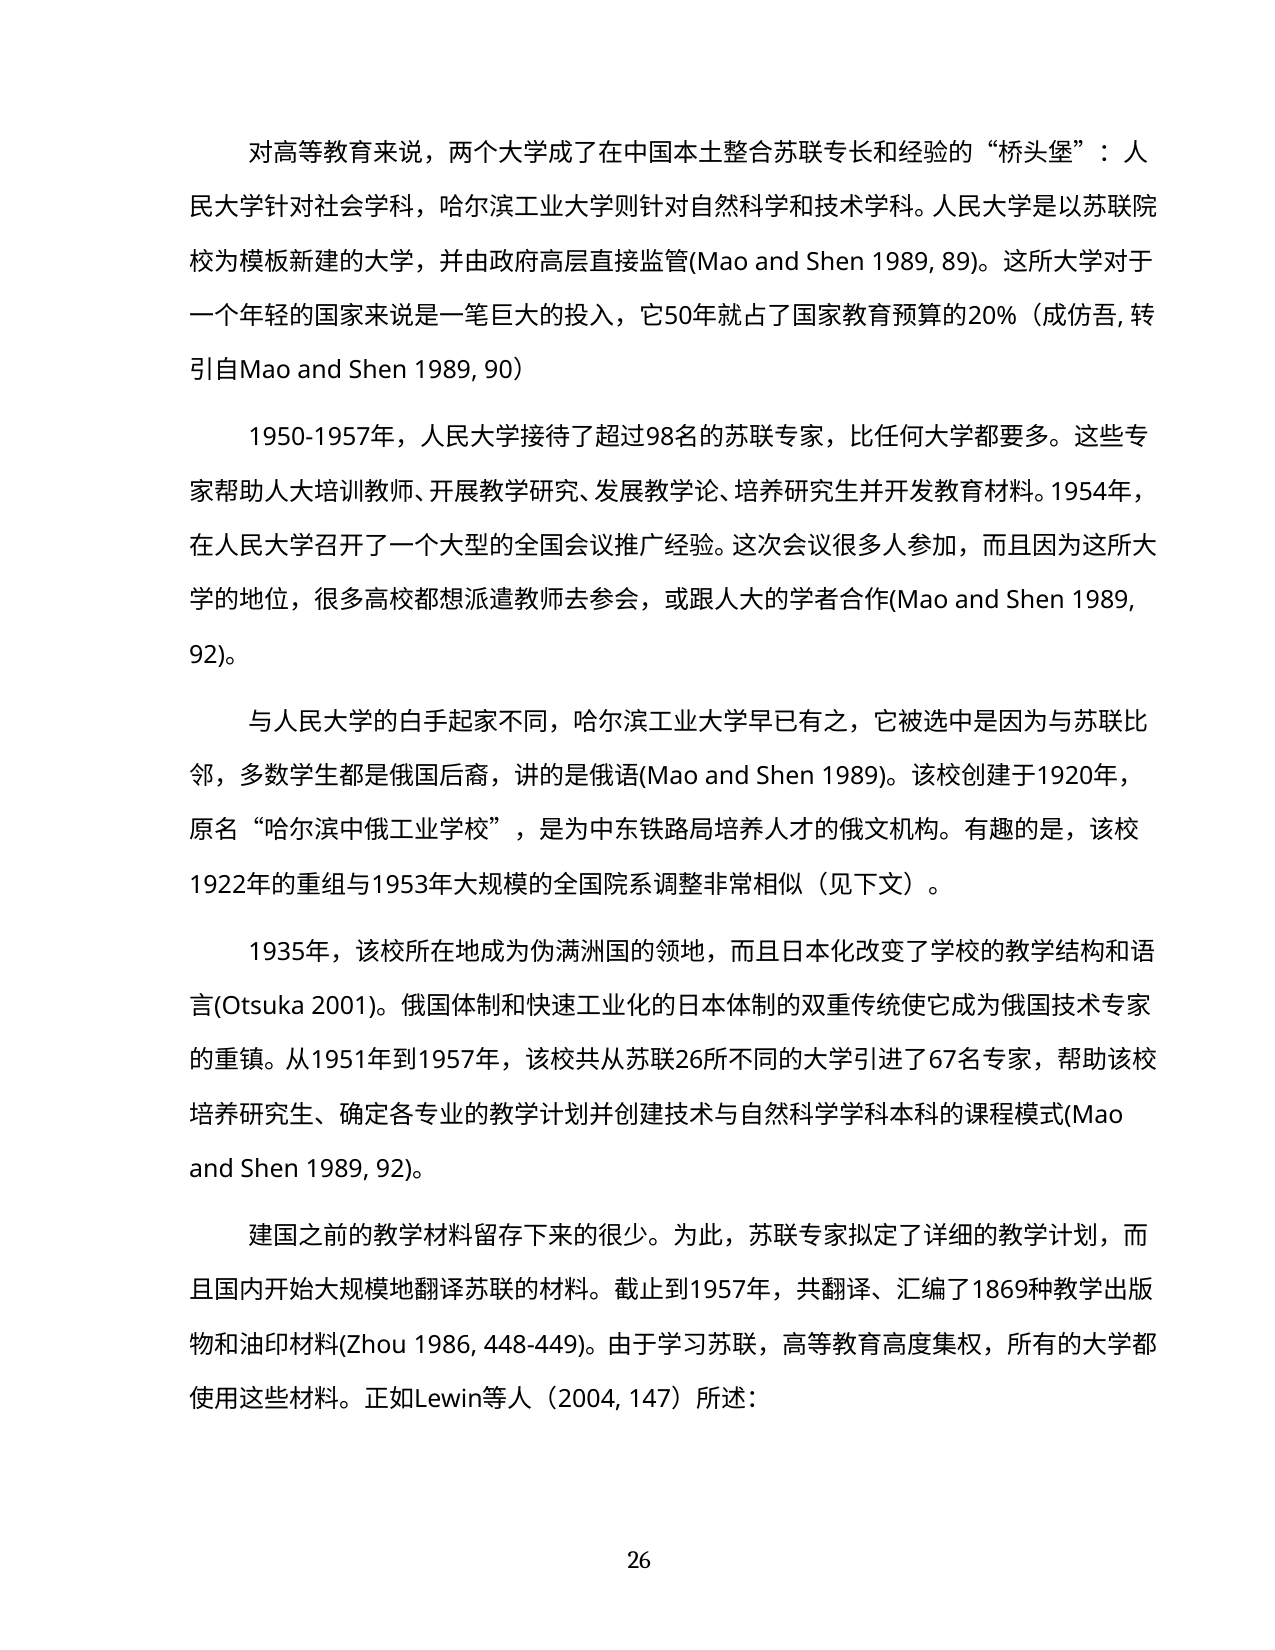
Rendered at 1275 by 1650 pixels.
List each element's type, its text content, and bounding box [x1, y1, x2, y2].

text 与人民大学的白手起家不同，哈尔滨工业大学早已有之，它被选中是因为与苏联比邻，多数学生都是俄国后裔，讲的是俄语(Mao and Shen 1989)。该校创建于1920年，原名“哈尔滨中俄工业学校”，是为中东铁路局培养人才的俄文机构。有趣的是，该校1922年的重组与1953年大规模的全国院系调整非常相似（见下文）。 [189, 701, 1157, 901]
text 对高等教育来说，两个大学成了在中国本土整合苏联专长和经验的“桥头堡”：人民大学针对社会学科，哈尔滨工业大学则针对自然科学和技术学科。人民大学是以苏联院校为模板新建的大学，并由政府高层直接监管(Mao and Shen 1989, 89)。这所大学对于一个年轻的国家来说是一笔巨大的投入，它50年就占了国家教育预算的20%（成仿吾, 转引自Mao and Shen 1989, 90） [189, 132, 1157, 386]
text 建国之前的教学材料留存下来的很少。为此，苏联专家拟定了详细的教学计划，而且国内开始大规模地翻译苏联的材料。截止到1957年，共翻译、汇编了1869种教学出版物和油印材料(Zhou 1986, 448-449)。由于学习苏联，高等教育高度集权，所有的大学都使用这些材料。正如Lewin等人（2004, 147）所述： [189, 1216, 1157, 1415]
text 1950-1957年，人民大学接待了超过98名的苏联专家，比任何大学都要多。这些专家帮助人大培训教师、开展教学研究、发展教学论、培养研究生并开发教育材料。1954年，在人民大学召开了一个大型的全国会议推广经验。这次会议很多人参加，而且因为这所大学的地位，很多高校都想派遣教师去参会，或跟人大的学者合作(Mao and Shen 1989, 92)。 [189, 417, 1157, 671]
text 1935年，该校所在地成为伪满洲国的领地，而且日本化改变了学校的教学结构和语言(Otsuka 2001)。俄国体制和快速工业化的日本体制的双重传统使它成为俄国技术专家的重镇。从1951年到1957年，该校共从苏联26所不同的大学引进了67名专家，帮助该校培养研究生、确定各专业的教学计划并创建技术与自然科学学科本科的课程模式(Mao and Shen 1989, 92)。 [189, 931, 1157, 1185]
